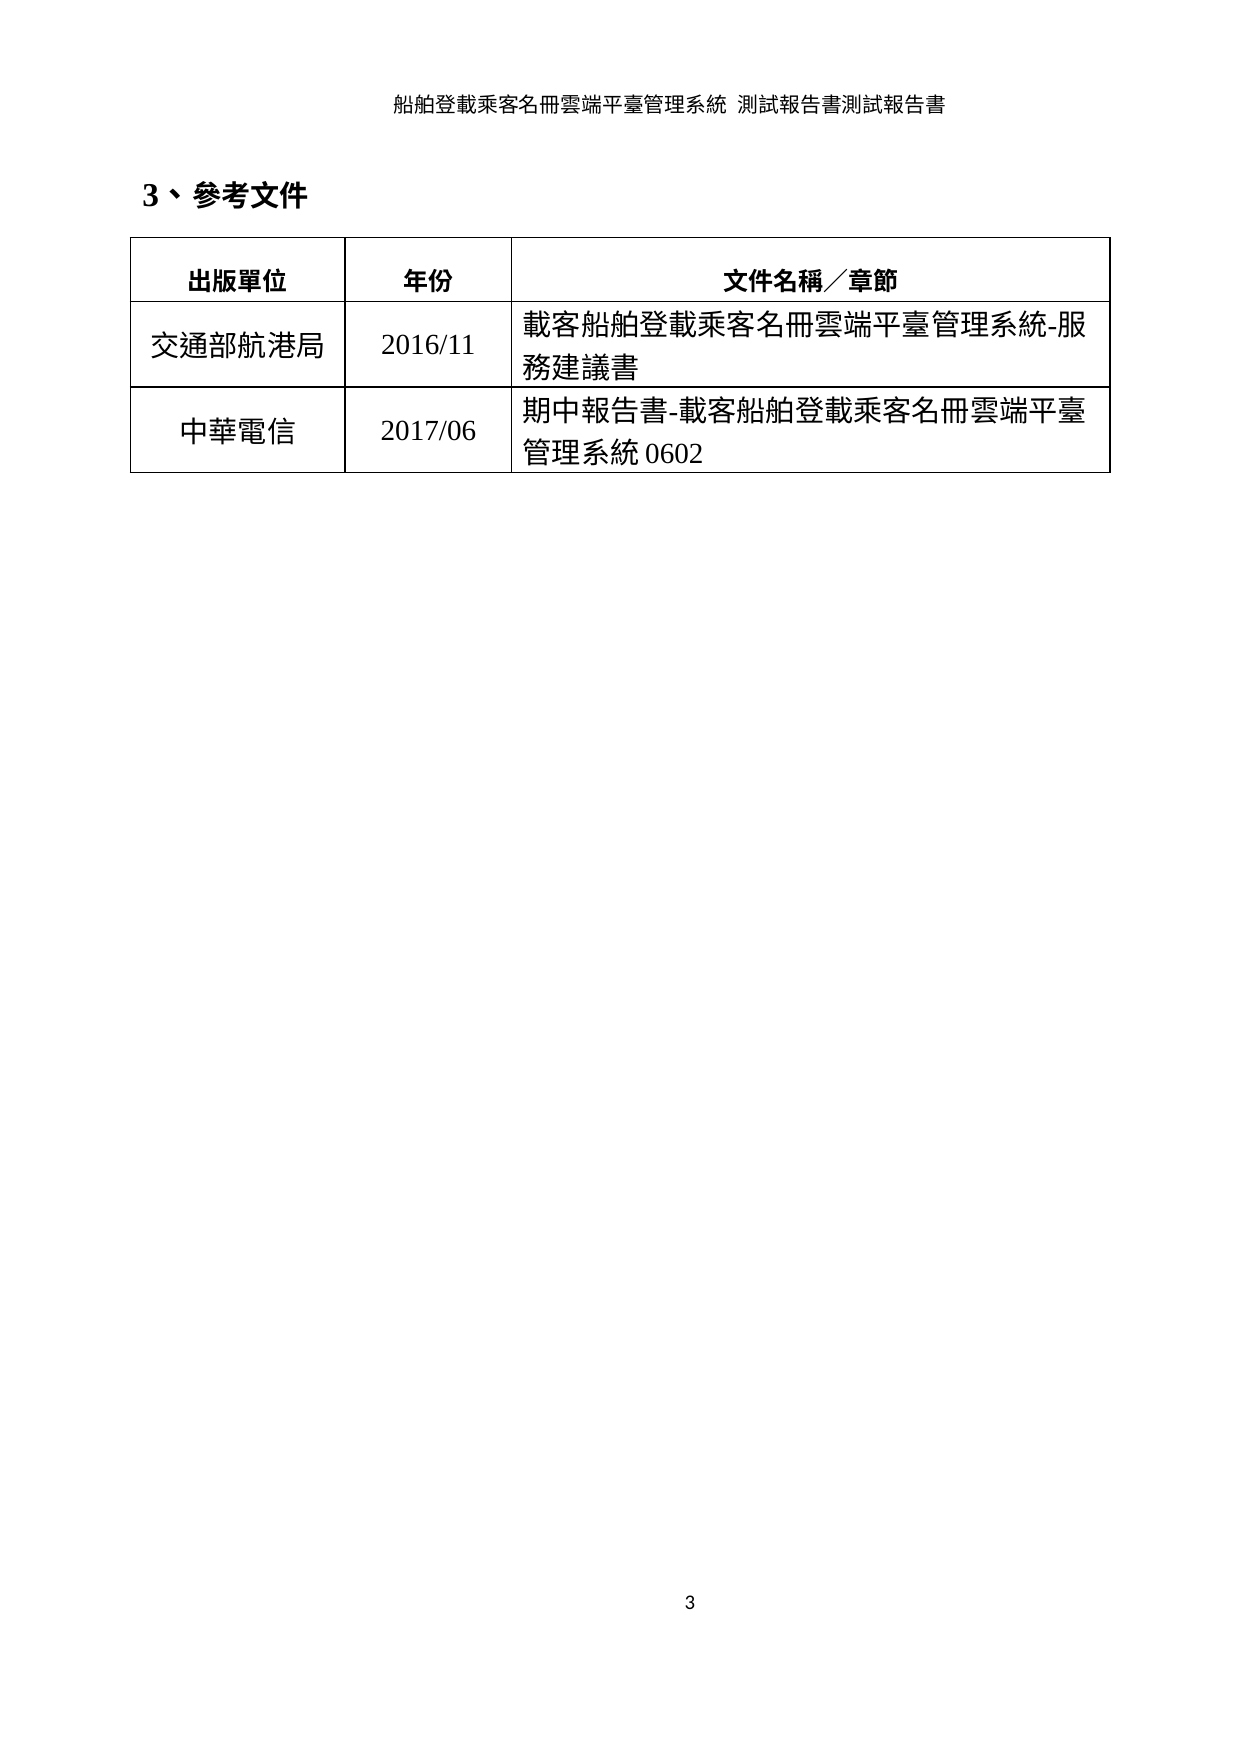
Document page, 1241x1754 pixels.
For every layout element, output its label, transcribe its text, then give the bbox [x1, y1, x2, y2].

table_cell 載客船舶登載乘客名冊雲端平臺管理系統-服務建議書 [512, 302, 1109, 386]
table_cell 期中報告書-載客船舶登載乘客名冊雲端平臺管理系統0602 [512, 388, 1109, 472]
table_header 出版單位 [131, 238, 344, 301]
table_cell 2016/11 [346, 302, 511, 386]
list 參考文件 [130, 151, 1128, 213]
table_header 年份 [346, 238, 511, 301]
table_cell 2017/06 [346, 388, 511, 472]
table_cell 交通部航港局 [131, 302, 344, 386]
table_cell 中華電信 [131, 388, 344, 472]
table_header 文件名稱／章節 [512, 238, 1109, 301]
